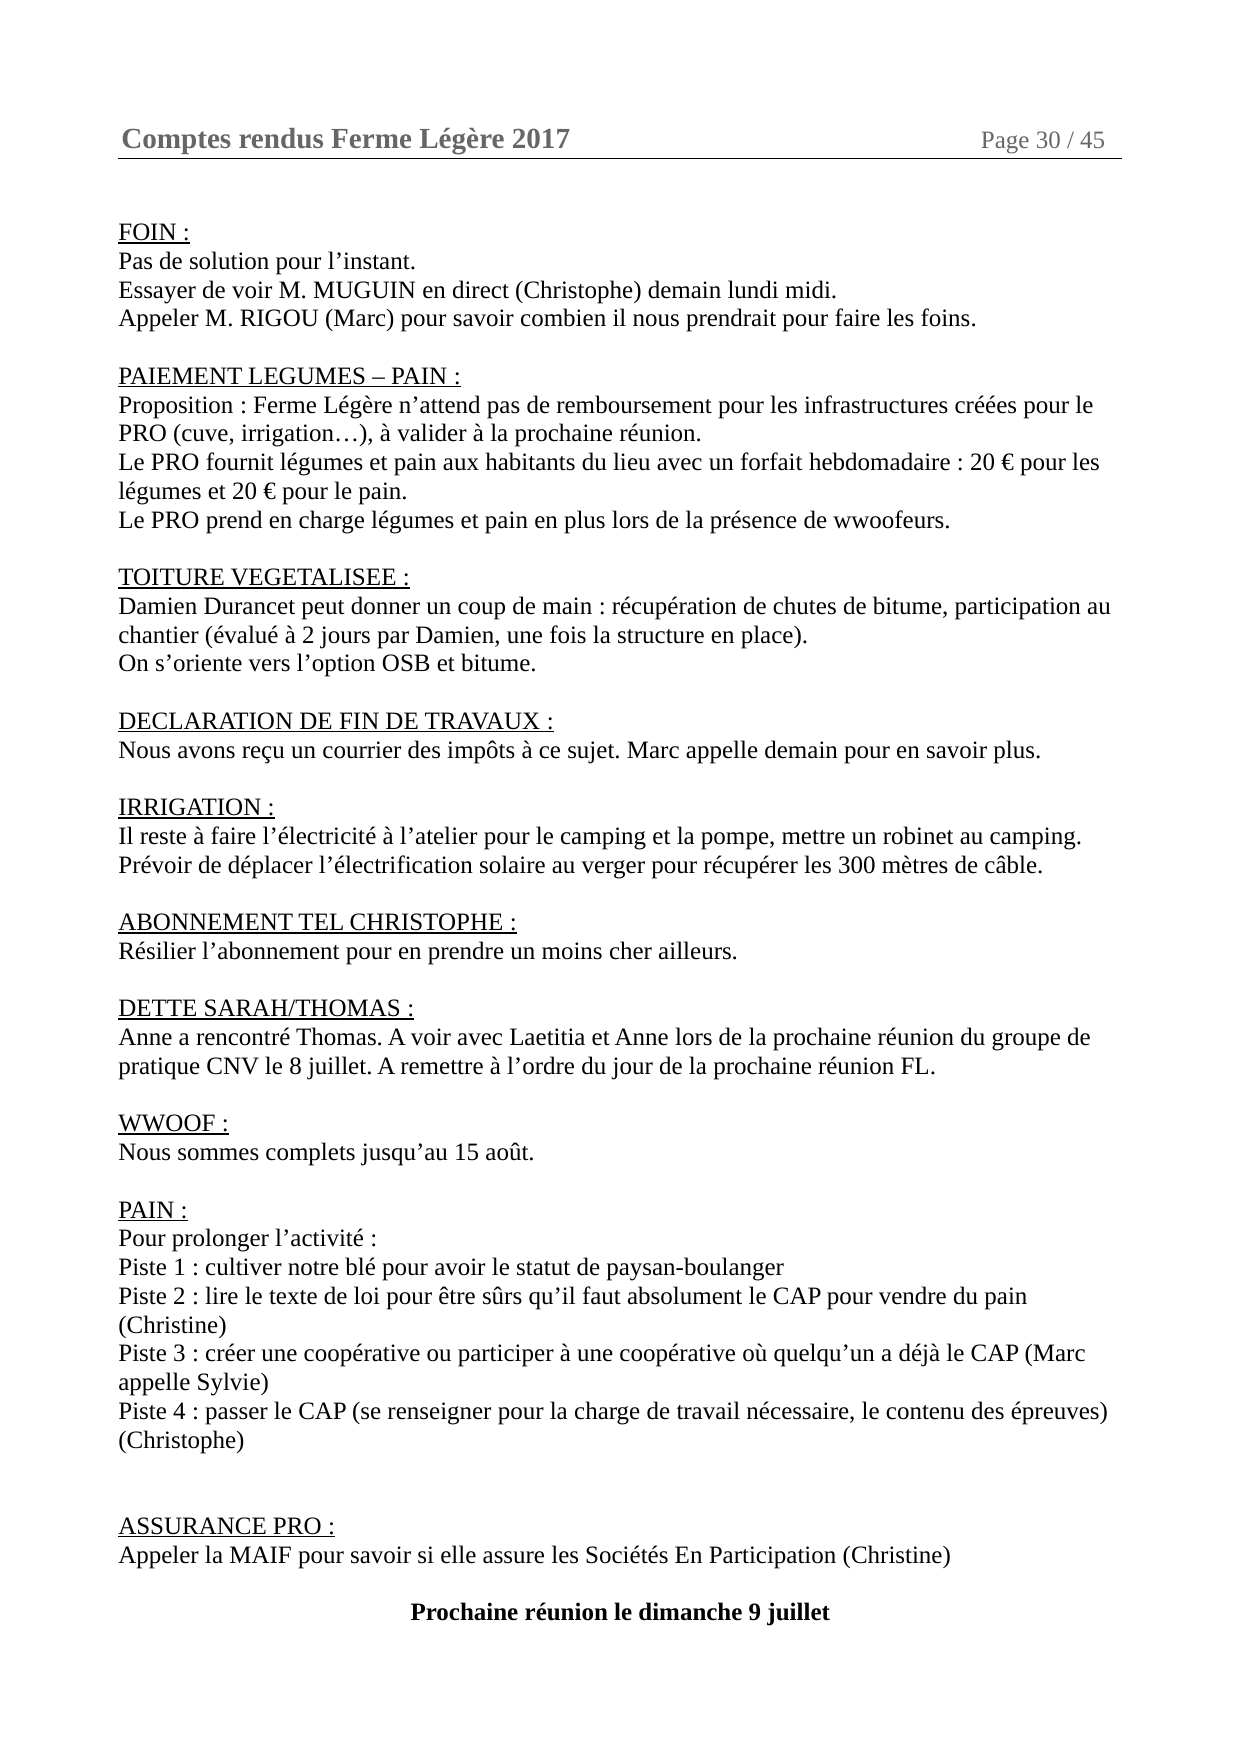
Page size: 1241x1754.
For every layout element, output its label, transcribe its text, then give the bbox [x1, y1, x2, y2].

text Essayer de voir M. MUGUIN en direct (Christophe) demain lundi midi. [118, 275, 1122, 303]
text Proposition : Ferme Légère n’attend pas de remboursement pour les infrastructures créées pour le PRO (cuve, irrigation…), à valider à la prochaine réunion. [118, 390, 1122, 447]
text Piste 1 : cultiver notre blé pour avoir le statut de paysan-boulanger [118, 1252, 1122, 1281]
text Pour prolonger l’activité : [118, 1223, 1122, 1252]
text Piste 3 : créer une coopérative ou participer à une coopérative où quelqu’un a déjà le CAP (Marc appelle Sylvie) [118, 1338, 1122, 1396]
text Pas de solution pour l’instant. [118, 246, 1122, 275]
text Prochaine réunion le dimanche 9 juillet [118, 1597, 1122, 1626]
text Anne a rencontré Thomas. A voir avec Laetitia et Anne lors de la prochaine réunion du groupe de pratique CNV le 8 juillet. A remettre à l’ordre du jour de la prochaine réunion FL. [118, 1022, 1122, 1080]
text On s’oriente vers l’option OSB et bitume. [118, 648, 1122, 677]
text Prévoir de déplacer l’électrification solaire au verger pour récupérer les 300 mètres de câble. [118, 850, 1122, 878]
text Appeler M. RIGOU (Marc) pour savoir combien il nous prendrait pour faire les foins. [118, 303, 1122, 332]
text Appeler la MAIF pour savoir si elle assure les Sociétés En Participation (Christine) [118, 1540, 1122, 1568]
text DETTE SARAH/THOMAS : [118, 993, 1122, 1022]
text TOITURE VEGETALISEE : [118, 562, 1122, 591]
text DECLARATION DE FIN DE TRAVAUX : [118, 706, 1122, 735]
text Nous avons reçu un courrier des impôts à ce sujet. Marc appelle demain pour en savoir plus. [118, 735, 1122, 763]
text Le PRO fournit légumes et pain aux habitants du lieu avec un forfait hebdomadaire : 20 € pour les légumes et 20 € pour le pain. [118, 447, 1122, 505]
text ABONNEMENT TEL CHRISTOPHE : [118, 907, 1122, 936]
text PAIN : [118, 1195, 1122, 1223]
text FOIN : [118, 217, 1122, 246]
text IRRIGATION : [118, 792, 1122, 821]
text PAIEMENT LEGUMES – PAIN : [118, 361, 1122, 390]
text Le PRO prend en charge légumes et pain en plus lors de la présence de wwoofeurs. [118, 505, 1122, 533]
text Piste 4 : passer le CAP (se renseigner pour la charge de travail nécessaire, le contenu des épreuves) (Christophe) [118, 1396, 1122, 1453]
text WWOOF : [118, 1108, 1122, 1137]
text Damien Durancet peut donner un coup de main : récupération de chutes de bitume, participation au chantier (évalué à 2 jours par Damien, une fois la structure en place). [118, 591, 1122, 648]
text Résilier l’abonnement pour en prendre un moins cher ailleurs. [118, 936, 1122, 965]
text ASSURANCE PRO : [118, 1511, 1122, 1540]
text Nous sommes complets jusqu’au 15 août. [118, 1137, 1122, 1166]
text Il reste à faire l’électricité à l’atelier pour le camping et la pompe, mettre un robinet au camping. [118, 821, 1122, 850]
text Piste 2 : lire le texte de loi pour être sûrs qu’il faut absolument le CAP pour vendre du pain (Christine) [118, 1281, 1122, 1338]
